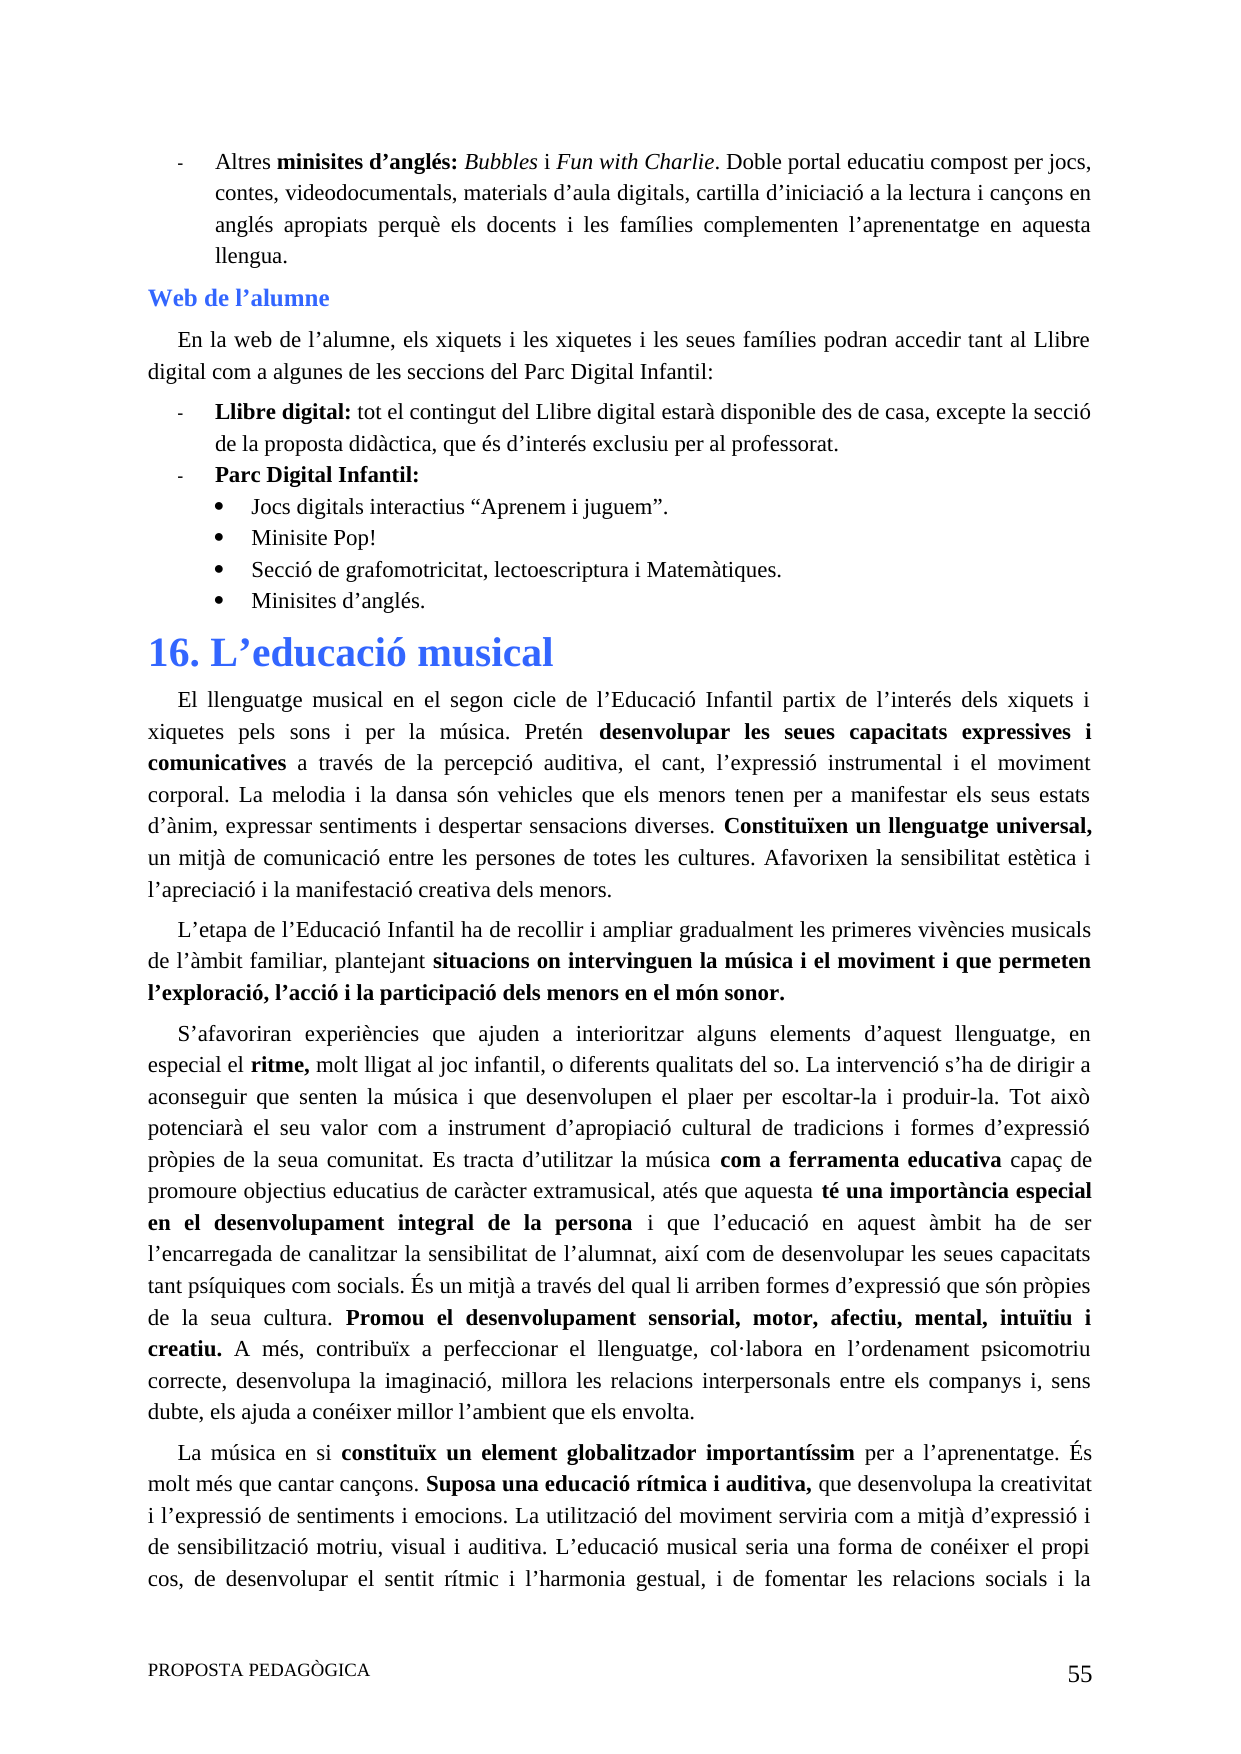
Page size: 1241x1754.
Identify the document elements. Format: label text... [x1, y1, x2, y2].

list Jocs digitals interactius “Aprenem i juguem”. [215, 493, 1092, 519]
text En la web de l’alumne, els xiquets i les xiquetes i les seues famílies podran accedir tant al Llibre digital com a algunes de les seccions del Parc Digital Infantil: [148, 326, 1092, 384]
text El llenguatge musical en el segon cicle de l’Educació Infantil partix de l’interés dels xiquets i xiquetes pels sons i per la música. Pretén desenvolupar les seues capacitats expressives i comunicatives a través de la percepció auditiva, el cant, l’expressió instrumental i el moviment corporal. La melodia i la dansa són vehicles que els menors tenen per a manifestar els seus estats d’ànim, expressar sentiments i despertar sensacions diverses. Constituïxen un llenguatge universal, un mitjà de comunicació entre les persones de totes les cultures. Afavorixen la sensibilitat estètica i l’apreciació i la manifestació creativa dels menors. [148, 686, 1092, 902]
text 16. L’educació musical [148, 628, 1092, 676]
list Minisites d’anglés. [215, 587, 1092, 614]
text L’etapa de l’Educació Infantil ha de recollir i ampliar gradualment les primeres vivències musicals de l’àmbit familiar, plantejant situacions on intervinguen la música i el moviment i que permeten l’exploració, l’acció i la participació dels menors en el món sonor. [148, 916, 1092, 1006]
list Llibre digital: tot el contingut del Llibre digital estarà disponible des de casa, excepte la secció de la proposta didàctica, que és d’interés exclusiu per al professorat. [177, 398, 1092, 456]
list Minisite Pop! [215, 524, 1092, 551]
list Parc Digital Infantil: [177, 461, 1092, 488]
text La música en si constituïx un element globalitzador importantíssim per a l’aprenentatge. És molt més que cantar cançons. Suposa una educació rítmica i auditiva, que desenvolupa la creativitat i l’expressió de sentiments i emocions. La utilització del moviment serviria com a mitjà d’expressió i de sensibilització motriu, visual i auditiva. L’educació musical seria una forma de conéixer el propi cos, de desenvolupar el sentit rítmic i l’harmonia gestual, i de fomentar les relacions socials i la [148, 1439, 1092, 1591]
list Secció de grafomotricitat, lectoescriptura i Matemàtiques. [215, 556, 1092, 582]
list Web de l’alumne [148, 283, 1092, 312]
list Altres minisites d’anglés: Bubbles i Fun with Charlie. Doble portal educatiu compost per jocs, contes, videodocumentals, materials d’aula digitals, cartilla d’iniciació a la lectura i cançons en anglés apropiats perquè els docents i les famílies complementen l’aprenentatge en aquesta llengua. [177, 148, 1092, 269]
text S’afavoriran experiències que ajuden a interioritzar alguns elements d’aquest llenguatge, en especial el ritme, molt lligat al joc infantil, o diferents qualitats del so. La intervenció s’ha de dirigir a aconseguir que senten la música i que desenvolupen el plaer per escoltar-la i produir-la. Tot això potenciarà el seu valor com a instrument d’apropiació cultural de tradicions i formes d’expressió pròpies de la seua comunitat. Es tracta d’utilitzar la música com a ferramenta educativa capaç de promoure objectius educatius de caràcter extramusical, atés que aquesta té una importància especial en el desenvolupament integral de la persona i que l’educació en aquest àmbit ha de ser l’encarregada de canalitzar la sensibilitat de l’alumnat, així com de desenvolupar les seues capacitats tant psíquiques com socials. És un mitjà a través del qual li arriben formes d’expressió que són pròpies de la seua cultura. Promou el desenvolupament sensorial, motor, afectiu, mental, intuïtiu i creatiu. A més, contribuïx a perfeccionar el llenguatge, col·labora en l’ordenament psicomotriu correcte, desenvolupa la imaginació, millora les relacions interpersonals entre els companys i, sens dubte, els ajuda a conéixer millor l’ambient que els envolta. [148, 1019, 1092, 1425]
